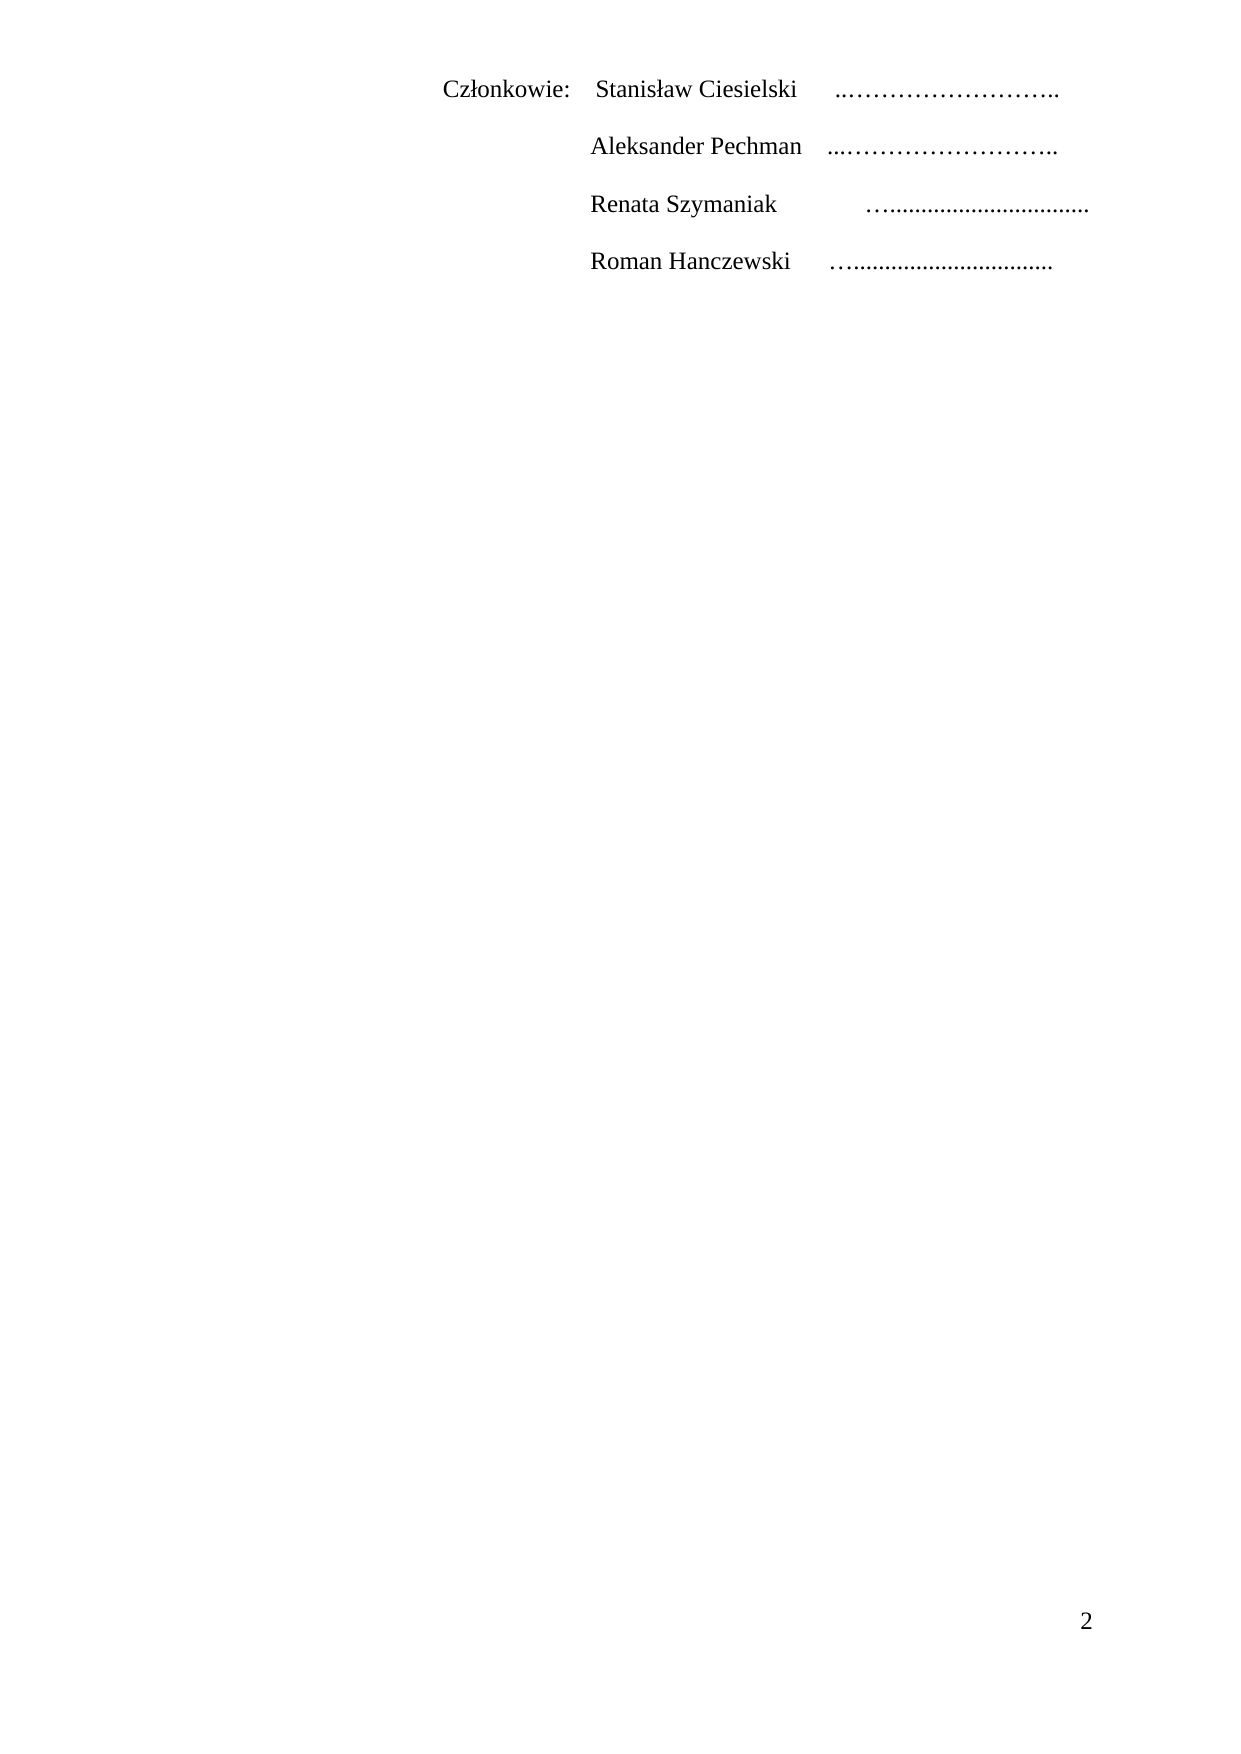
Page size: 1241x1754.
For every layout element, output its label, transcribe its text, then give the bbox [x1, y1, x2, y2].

text Członkowie: Stanisław Ciesielski ..…………………….. [369, 74, 1093, 102]
text Aleksander Pechman ...…………………….. [148, 131, 1093, 160]
text Renata Szymaniak …................................ [148, 189, 1093, 217]
text Roman Hanczewski …................................ [148, 246, 1093, 275]
